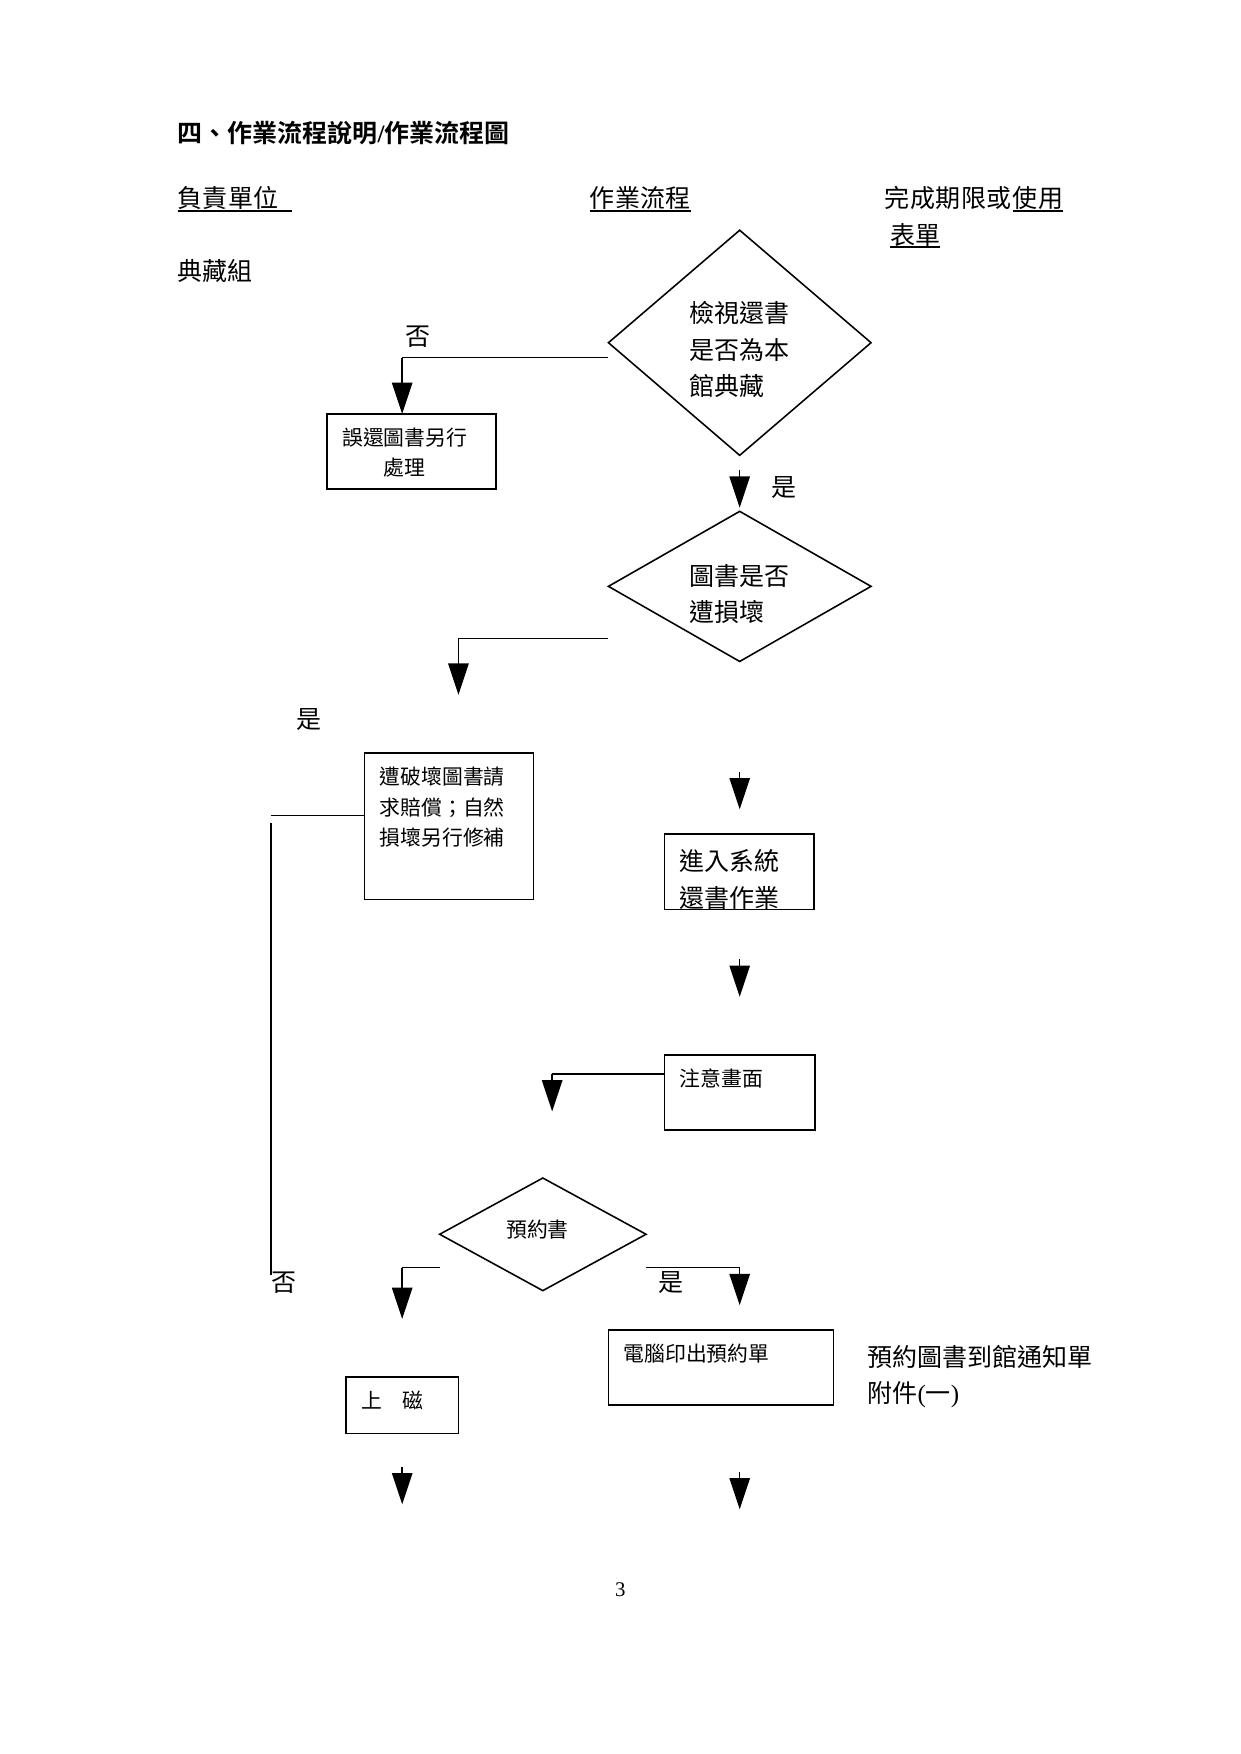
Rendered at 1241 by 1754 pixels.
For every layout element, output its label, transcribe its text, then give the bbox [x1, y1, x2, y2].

text 是 [177, 676, 1063, 739]
text [177, 801, 364, 864]
text 否 是 [177, 1239, 1063, 1301]
text [767, 251, 1063, 288]
text 否 [177, 316, 637, 353]
text 四、作業流程說明/作業流程圖 [177, 114, 1063, 150]
text 否 [534, 801, 1063, 864]
text [843, 316, 1063, 353]
text 負責單位 作業流程 完成期限或使用表單 [177, 179, 1063, 251]
text 是 [177, 468, 1063, 504]
text 預約圖書到館通知單 [867, 1338, 1100, 1374]
text 典藏組 [177, 251, 713, 288]
text 附件(一) [867, 1374, 1100, 1410]
